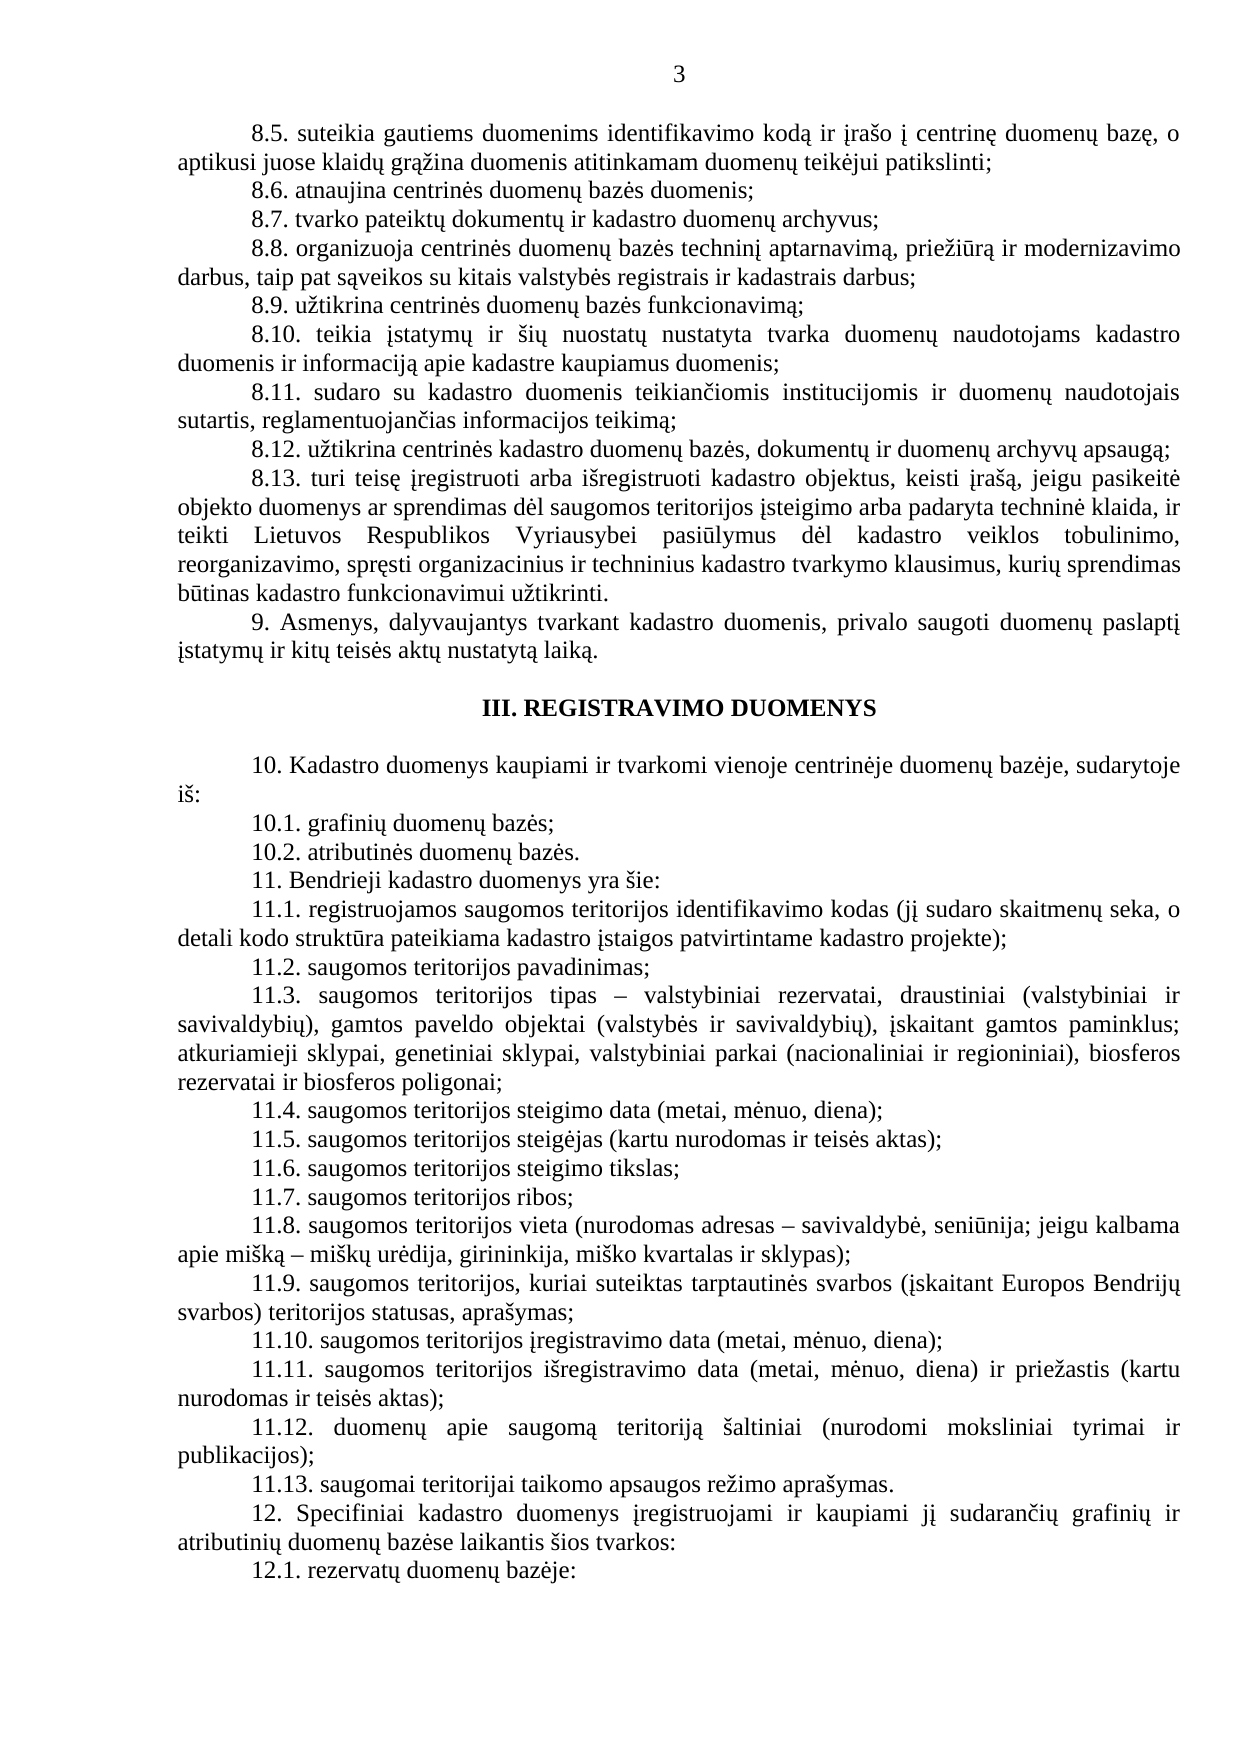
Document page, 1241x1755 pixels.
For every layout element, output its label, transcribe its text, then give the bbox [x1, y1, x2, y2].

text 8.13. turi teisę įregistruoti arba išregistruoti kadastro objektus, keisti įrašą, jeigu pasikeitė objekto duomenys ar sprendimas dėl saugomos teritorijos įsteigimo arba padaryta techninė klaida, ir teikti Lietuvos Respublikos Vyriausybei pasiūlymus dėl kadastro veiklos tobulinimo, reorganizavimo, spręsti organizacinius ir techninius kadastro tvarkymo klausimus, kurių sprendimas būtinas kadastro funkcionavimui užtikrinti. [177, 463, 1181, 607]
text 11.7. saugomos teritorijos ribos; [177, 1182, 1181, 1211]
text 11.6. saugomos teritorijos steigimo tikslas; [177, 1153, 1181, 1182]
text 8.5. suteikia gautiems duomenims identifikavimo kodą ir įrašo į centrinę duomenų bazę, o aptikusi juose klaidų grąžina duomenis atitinkamam duomenų teikėjui patikslinti; [177, 118, 1181, 176]
text 11.2. saugomos teritorijos pavadinimas; [177, 952, 1181, 981]
text III. REGISTRAVIMO DUOMENYS [177, 693, 1181, 722]
text 11.13. saugomai teritorijai taikomo apsaugos režimo aprašymas. [177, 1469, 1181, 1498]
text 11. Bendrieji kadastro duomenys yra šie: [177, 866, 1181, 894]
text 11.4. saugomos teritorijos steigimo data (metai, mėnuo, diena); [177, 1096, 1181, 1124]
text 11.5. saugomos teritorijos steigėjas (kartu nurodomas ir teisės aktas); [177, 1124, 1181, 1153]
text 8.9. užtikrina centrinės duomenų bazės funkcionavimą; [177, 291, 1181, 319]
text 11.1. registruojamos saugomos teritorijos identifikavimo kodas (jį sudaro skaitmenų seka, o detali kodo struktūra pateikiama kadastro įstaigos patvirtintame kadastro projekte); [177, 894, 1181, 952]
text 10. Kadastro duomenys kaupiami ir tvarkomi vienoje centrinėje duomenų bazėje, sudarytoje iš: [177, 751, 1181, 808]
text 9. Asmenys, dalyvaujantys tvarkant kadastro duomenis, privalo saugoti duomenų paslaptį įstatymų ir kitų teisės aktų nustatytą laiką. [177, 607, 1181, 664]
text 8.11. sudaro su kadastro duomenis teikiančiomis institucijomis ir duomenų naudotojais sutartis, reglamentuojančias informacijos teikimą; [177, 377, 1181, 434]
text 8.10. teikia įstatymų ir šių nuostatų nustatyta tvarka duomenų naudotojams kadastro duomenis ir informaciją apie kadastre kaupiamus duomenis; [177, 319, 1181, 377]
text 8.8. organizuoja centrinės duomenų bazės techninį aptarnavimą, priežiūrą ir modernizavimo darbus, taip pat sąveikos su kitais valstybės registrais ir kadastrais darbus; [177, 233, 1181, 291]
text 11.9. saugomos teritorijos, kuriai suteiktas tarptautinės svarbos (įskaitant Europos Bendrijų svarbos) teritorijos statusas, aprašymas; [177, 1268, 1181, 1326]
text 10.1. grafinių duomenų bazės; [177, 808, 1181, 837]
text 12. Specifiniai kadastro duomenys įregistruojami ir kaupiami jį sudarančių grafinių ir atributinių duomenų bazėse laikantis šios tvarkos: [177, 1498, 1181, 1556]
text 11.12. duomenų apie saugomą teritoriją šaltiniai (nurodomi moksliniai tyrimai ir publikacijos); [177, 1412, 1181, 1469]
text 11.8. saugomos teritorijos vieta (nurodomas adresas – savivaldybė, seniūnija; jeigu kalbama apie mišką – miškų urėdija, girininkija, miško kvartalas ir sklypas); [177, 1211, 1181, 1268]
text 10.2. atributinės duomenų bazės. [177, 837, 1181, 866]
text 11.10. saugomos teritorijos įregistravimo data (metai, mėnuo, diena); [177, 1326, 1181, 1354]
text 8.6. atnaujina centrinės duomenų bazės duomenis; [177, 176, 1181, 204]
text 11.11. saugomos teritorijos išregistravimo data (metai, mėnuo, diena) ir priežastis (kartu nurodomas ir teisės aktas); [177, 1354, 1181, 1412]
text 12.1. rezervatų duomenų bazėje: [177, 1556, 1181, 1584]
text 11.3. saugomos teritorijos tipas – valstybiniai rezervatai, draustiniai (valstybiniai ir savivaldybių), gamtos paveldo objektai (valstybės ir savivaldybių), įskaitant gamtos paminklus; atkuriamieji sklypai, genetiniai sklypai, valstybiniai parkai (nacionaliniai ir regioniniai), biosferos rezervatai ir biosferos poligonai; [177, 981, 1181, 1096]
text 8.7. tvarko pateiktų dokumentų ir kadastro duomenų archyvus; [177, 204, 1181, 233]
text 8.12. užtikrina centrinės kadastro duomenų bazės, dokumentų ir duomenų archyvų apsaugą; [177, 434, 1181, 463]
